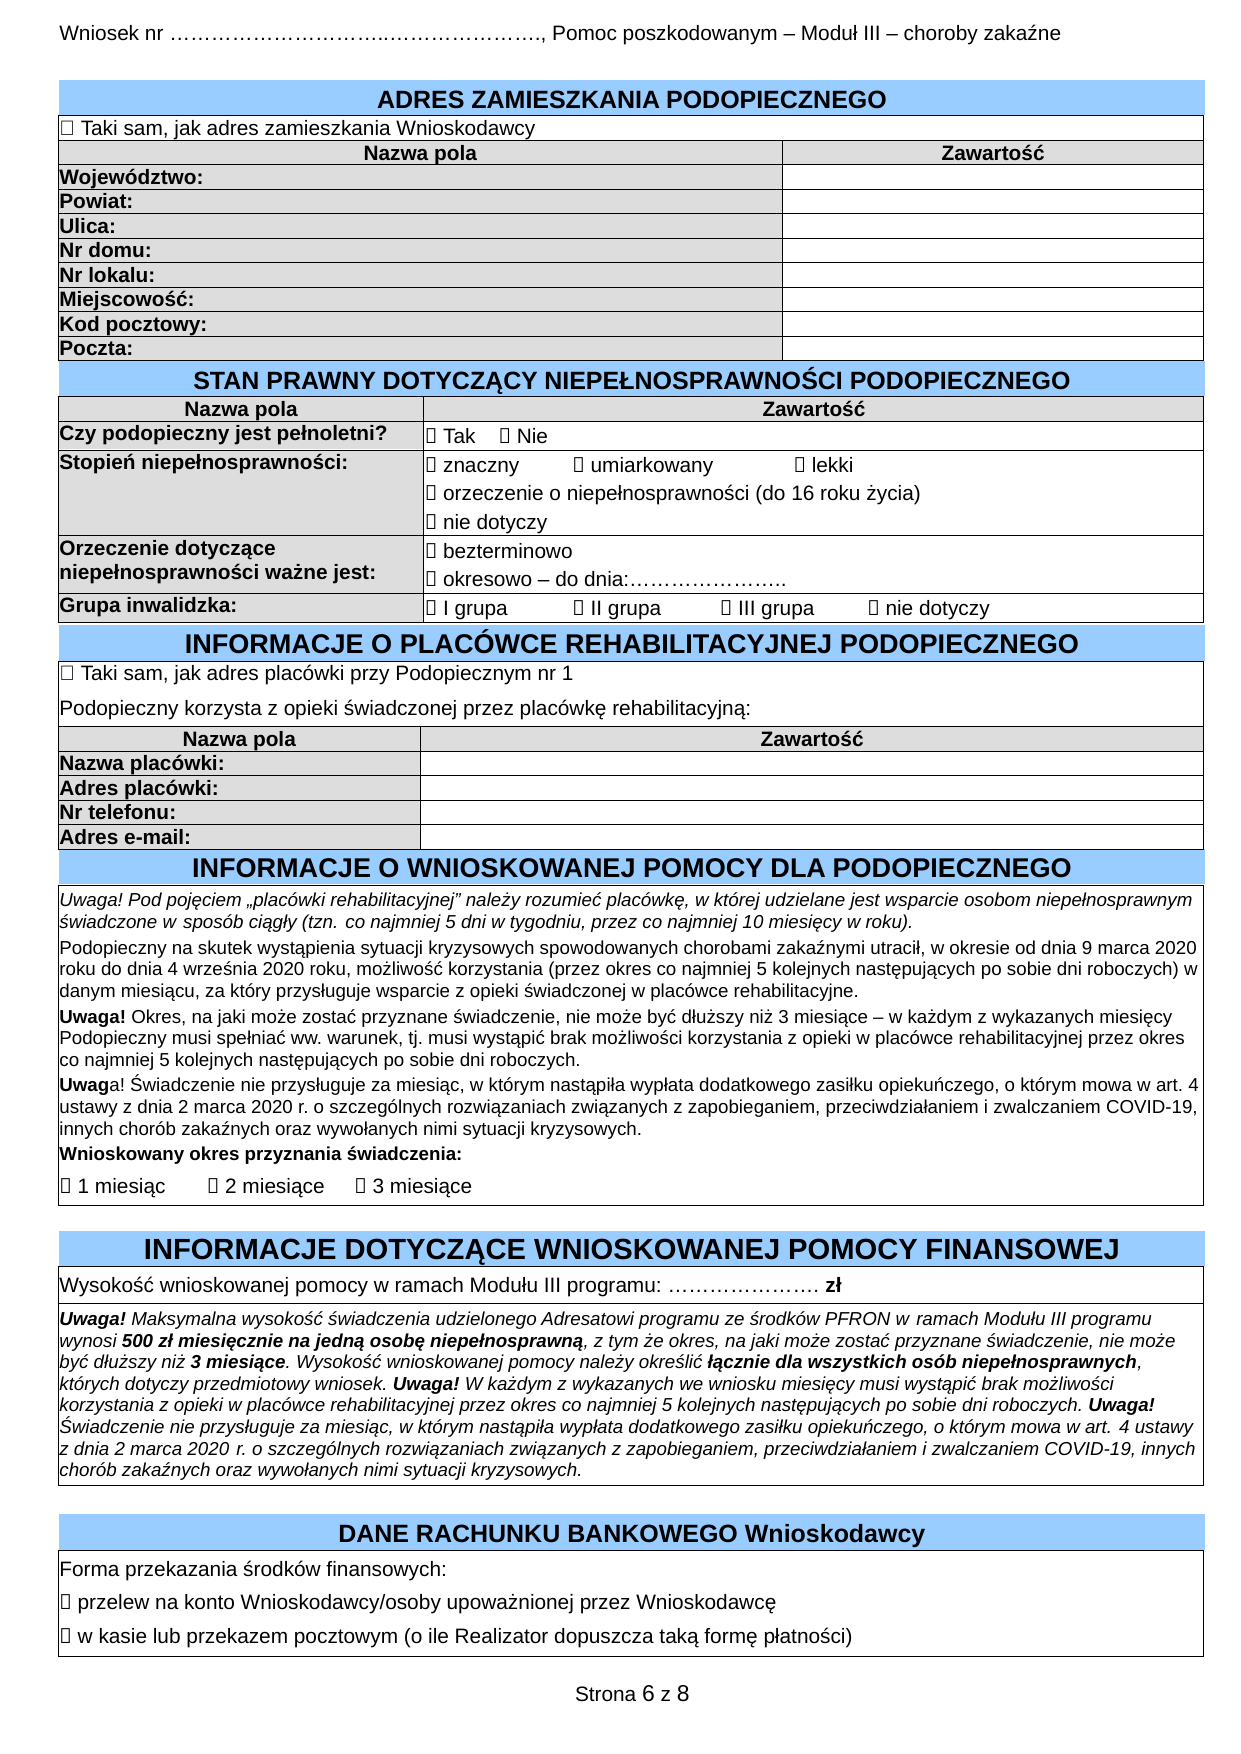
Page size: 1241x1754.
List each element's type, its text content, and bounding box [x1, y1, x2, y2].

table_header Forma przekazania środków finansowych:  przelew na konto Wnioskodawcy/osoby upoważnionej przez Wnioskodawcę  w kasie lub przekazem pocztowym (o ile Realizator dopuszcza taką formę płatności) [59, 1551, 1203, 1656]
subtitle DANE RACHUNKU BANKOWEGO Wnioskodawcy [59, 1514, 1205, 1550]
table_cell  bezterminowo  okresowo – do dnia:………………….. [424, 536, 1203, 593]
table_cell [783, 239, 1203, 262]
table_cell [421, 801, 1203, 824]
table_cell [783, 312, 1203, 336]
table_cell [783, 263, 1203, 287]
subtitle ADRES ZAMIESZKANIA PODOPIECZNEGO [59, 80, 1205, 115]
table_cell  znaczny  umiarkowany  lekki  orzeczenie o niepełnosprawności (do 16 roku życia)  nie dotyczy [424, 451, 1203, 535]
table_cell  I grupa  II grupa  III grupa  nie dotyczy [424, 594, 1203, 622]
subtitle STAN PRAWNY DOTYCZĄCY NIEPEŁNOSPRAWNOŚCI PODOPIECZNEGO [59, 361, 1205, 396]
table_cell Adres placówki: [59, 776, 420, 800]
table_cell Województwo: [59, 165, 782, 189]
table_cell Nr telefonu: [59, 801, 420, 824]
subtitle INFORMACJE DOTYCZĄCE WNIOSKOWANEJ POMOCY FINANSOWEJ [59, 1231, 1205, 1266]
table_cell Zawartość [783, 141, 1203, 164]
table_header Nazwa pola [59, 727, 420, 751]
subtitle INFORMACJE O WNIOSKOWANEJ POMOCY DLA PODOPIECZNEGO [59, 849, 1205, 884]
table_cell [421, 752, 1203, 775]
table_cell Nr domu: [59, 239, 782, 262]
subtitle INFORMACJE O PLACÓWCE REHABILITACYJNEJ PODOPIECZNEGO [59, 625, 1205, 661]
table_header Nazwa pola [59, 397, 423, 421]
table_cell Miejscowość: [59, 288, 782, 311]
table_cell [783, 337, 1203, 360]
table_cell Powiat: [59, 190, 782, 213]
table_cell Kod pocztowy: [59, 312, 782, 336]
table_cell Uwaga! Maksymalna wysokość świadczenia udzielonego Adresatowi programu ze środków PFRON w ramach Modułu III programu wynosi 500 zł miesięcznie na jedną osobę niepełnosprawną, z tym że okres, na jaki może zostać przyznane świadczenie, nie może być dłuższy niż 3 miesiące. Wysokość wnioskowanej pomocy należy określić łącznie dla wszystkich osób niepełnosprawnych, których dotyczy przedmiotowy wniosek. Uwaga! W każdym z wykazanych we wniosku miesięcy musi wystąpić brak możliwości korzystania z opieki w placówce rehabilitacyjnej przez okres co najmniej 5 kolejnych następujących po sobie dni roboczych. Uwaga! Świadczenie nie przysługuje za miesiąc, w którym nastąpiła wypłata dodatkowego zasiłku opiekuńczego, o którym mowa w art. 4 ustawy z dnia 2 marca 2020 r. o szczególnych rozwiązaniach związanych z zapobieganiem, przeciwdziałaniem i zwalczaniem COVID-19, innych chorób zakaźnych oraz wywołanych nimi sytuacji kryzysowych. [59, 1304, 1203, 1484]
table_cell Ulica: [59, 214, 782, 238]
table_cell [783, 165, 1203, 189]
table_cell [421, 825, 1203, 849]
table_header  Taki sam, jak adres placówki przy Podopiecznym nr 1 Podopieczny korzysta z opieki świadczonej przez placówkę rehabilitacyjną: [59, 662, 1203, 726]
table_cell Czy podopieczny jest pełnoletni? [59, 422, 423, 449]
table_header Wysokość wnioskowanej pomocy w ramach Modułu III programu: …………………. zł [59, 1267, 1203, 1303]
table_cell Grupa inwalidzka: [59, 594, 423, 622]
table_cell [783, 190, 1203, 213]
table_cell [421, 776, 1203, 800]
table_cell [783, 288, 1203, 311]
table_cell Stopień niepełnosprawności: [59, 451, 423, 535]
table_cell [783, 214, 1203, 238]
table_cell Adres e-mail: [59, 825, 420, 849]
table_header Uwaga! Pod pojęciem „placówki rehabilitacyjnej” należy rozumieć placówkę, w której udzielane jest wsparcie osobom niepełnosprawnym świadczone w sposób ciągły (tzn. co najmniej 5 dni w tygodniu, przez co najmniej 10 miesięcy w roku). Podopieczny na skutek wystąpienia sytuacji kryzysowych spowodowanych chorobami zakaźnymi utracił, w okresie od dnia 9 marca 2020 roku do dnia 4 września 2020 roku, możliwość korzystania (przez okres co najmniej 5 kolejnych następujących po sobie dni roboczych) w danym miesiącu, za który przysługuje wsparcie z opieki świadczonej w placówce rehabilitacyjne. Uwaga! Okres, na jaki może zostać przyznane świadczenie, nie może być dłuższy niż 3 miesiące – w każdym z wykazanych miesięcy Podopieczny musi spełniać ww. warunek, tj. musi wystąpić brak możliwości korzystania z opieki w placówce rehabilitacyjnej przez okres co najmniej 5 kolejnych następujących po sobie dni roboczych. Uwaga! Świadczenie nie przysługuje za miesiąc, w którym nastąpiła wypłata dodatkowego zasiłku opiekuńczego, o którym mowa w art. 4 ustawy z dnia 2 marca 2020 r. o szczególnych rozwiązaniach związanych z zapobieganiem, przeciwdziałaniem i zwalczaniem COVID-19, innych chorób zakaźnych oraz wywołanych nimi sytuacji kryzysowych. Wnioskowany okres przyznania świadczenia:  1 miesiąc  2 miesiące  3 miesiące [59, 886, 1203, 1205]
table_cell Poczta: [59, 337, 782, 360]
table_header Zawartość [424, 397, 1203, 421]
table_cell Orzeczenie dotyczące niepełnosprawności ważne jest: [59, 536, 423, 593]
table_cell Nazwa pola [59, 141, 782, 164]
table_cell Nazwa placówki: [59, 752, 420, 775]
table_header  Taki sam, jak adres zamieszkania Wnioskodawcy [59, 116, 1203, 140]
table_header Zawartość [421, 727, 1203, 751]
table_cell Nr lokalu: [59, 263, 782, 287]
table_cell  Tak  Nie [424, 422, 1203, 449]
